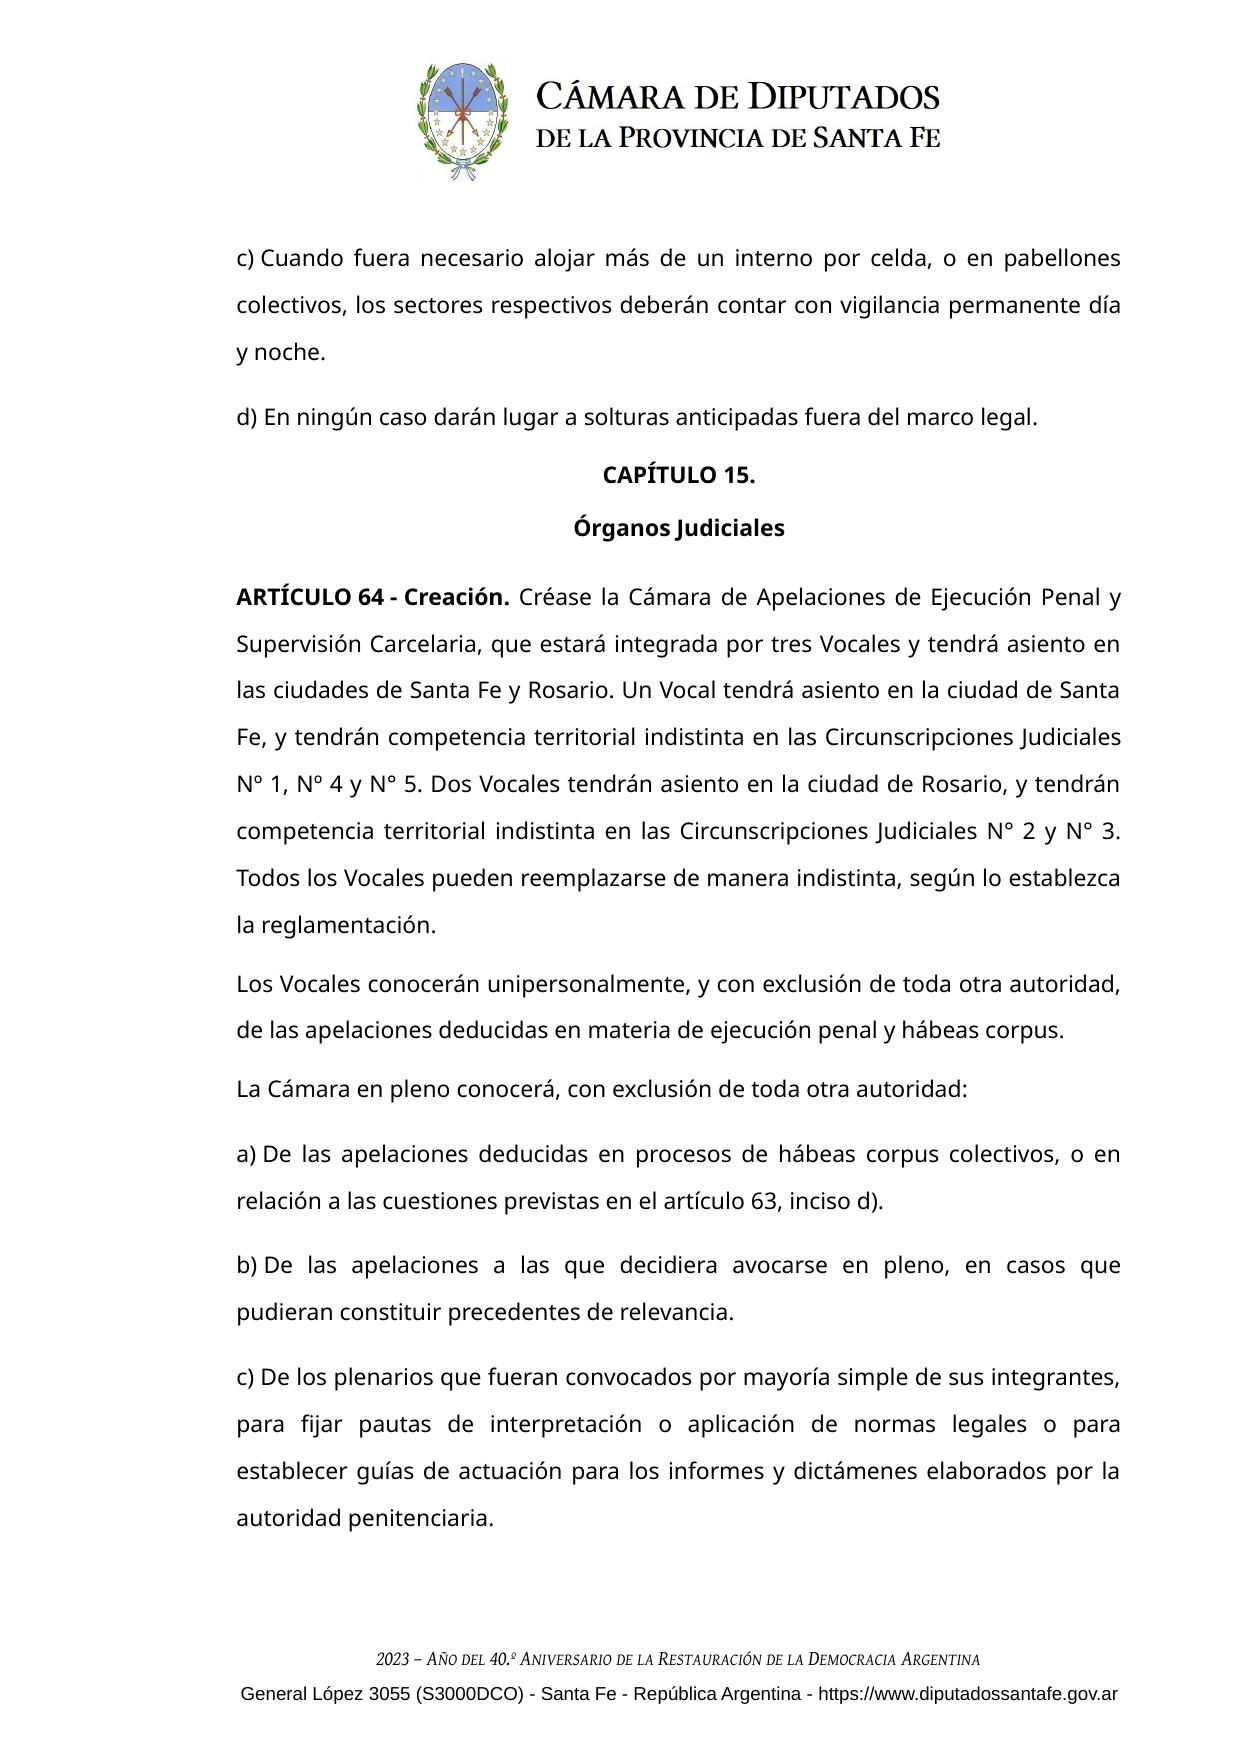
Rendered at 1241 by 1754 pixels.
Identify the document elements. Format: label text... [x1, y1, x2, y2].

text La Cámara en pleno conocerá, con exclusión de toda otra autoridad: [236, 1073, 1122, 1104]
text Órganos Judiciales [236, 512, 1122, 543]
subtitle En ningún caso darán lugar a solturas anticipadas fuera del marco legal. [236, 401, 1122, 432]
list Creación. Créase la Cámara de Apelaciones de Ejecución Penal y Supervisión Carcelaria, que estará integrada por tres Vocales y tendrá asiento en las ciudades de Santa Fe y Rosario. Un Vocal tendrá asiento en la ciudad de Santa Fe, y tendrán competencia territorial indistinta en las Circunscripciones Judiciales Nº 1, Nº 4 y N° 5. Dos Vocales tendrán asiento en la ciudad de Rosario, y tendrán competencia territorial indistinta en las Circunscripciones Judiciales N° 2 y N° 3. Todos los Vocales pueden reemplazarse de manera indistinta, según lo establezca la reglamentación. [236, 581, 1122, 940]
subtitle De las apelaciones a las que decidiera avocarse en pleno, en casos que pudieran constituir precedentes de relevancia. [236, 1249, 1122, 1327]
subtitle De los plenarios que fueran convocados por mayoría simple de sus integrantes, para fijar pautas de interpretación o aplicación de normas legales o para establecer guías de actuación para los informes y dictámenes elaborados por la autoridad penitenciaria. [236, 1361, 1122, 1533]
subtitle De las apelaciones deducidas en procesos de hábeas corpus colectivos, o en relación a las cuestiones previstas en el artículo 63, inciso d). [236, 1138, 1122, 1216]
subtitle Cuando fuera necesario alojar más de un interno por celda, o en pabellones colectivos, los sectores respectivos deberán contar con vigilancia permanente día y noche. [236, 242, 1122, 367]
picture [413, 59, 945, 183]
list Los Vocales conocerán unipersonalmente, y con exclusión de toda otra autoridad, de las apelaciones deducidas en materia de ejecución penal y hábeas corpus. [236, 967, 1122, 1046]
text CAPÍTULO 15. [236, 459, 1122, 491]
